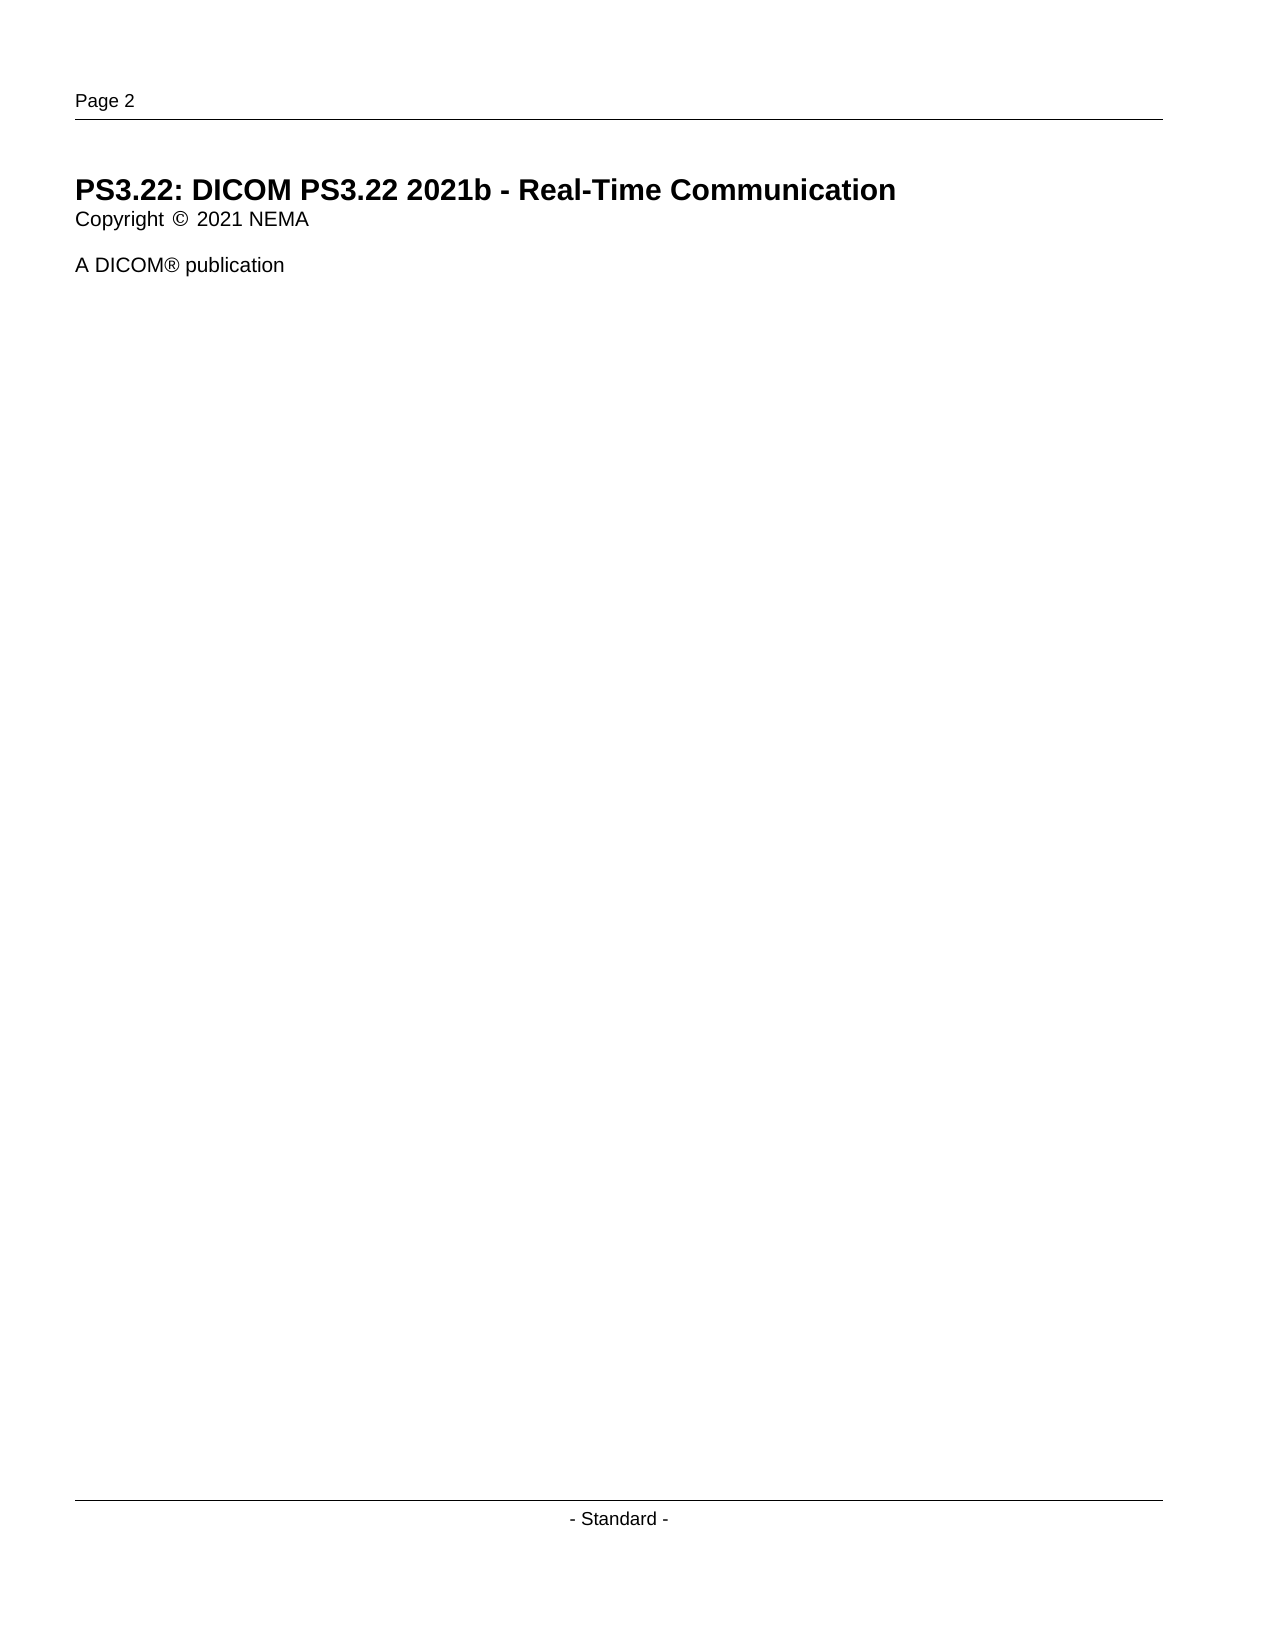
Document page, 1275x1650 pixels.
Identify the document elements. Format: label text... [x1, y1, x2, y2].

text PS3.22: DICOM PS3.22 2021b - Real-Time Communication [75, 172, 1162, 207]
text Copyright © 2021 NEMA [75, 207, 1162, 232]
text A DICOM® publication [75, 252, 1162, 276]
